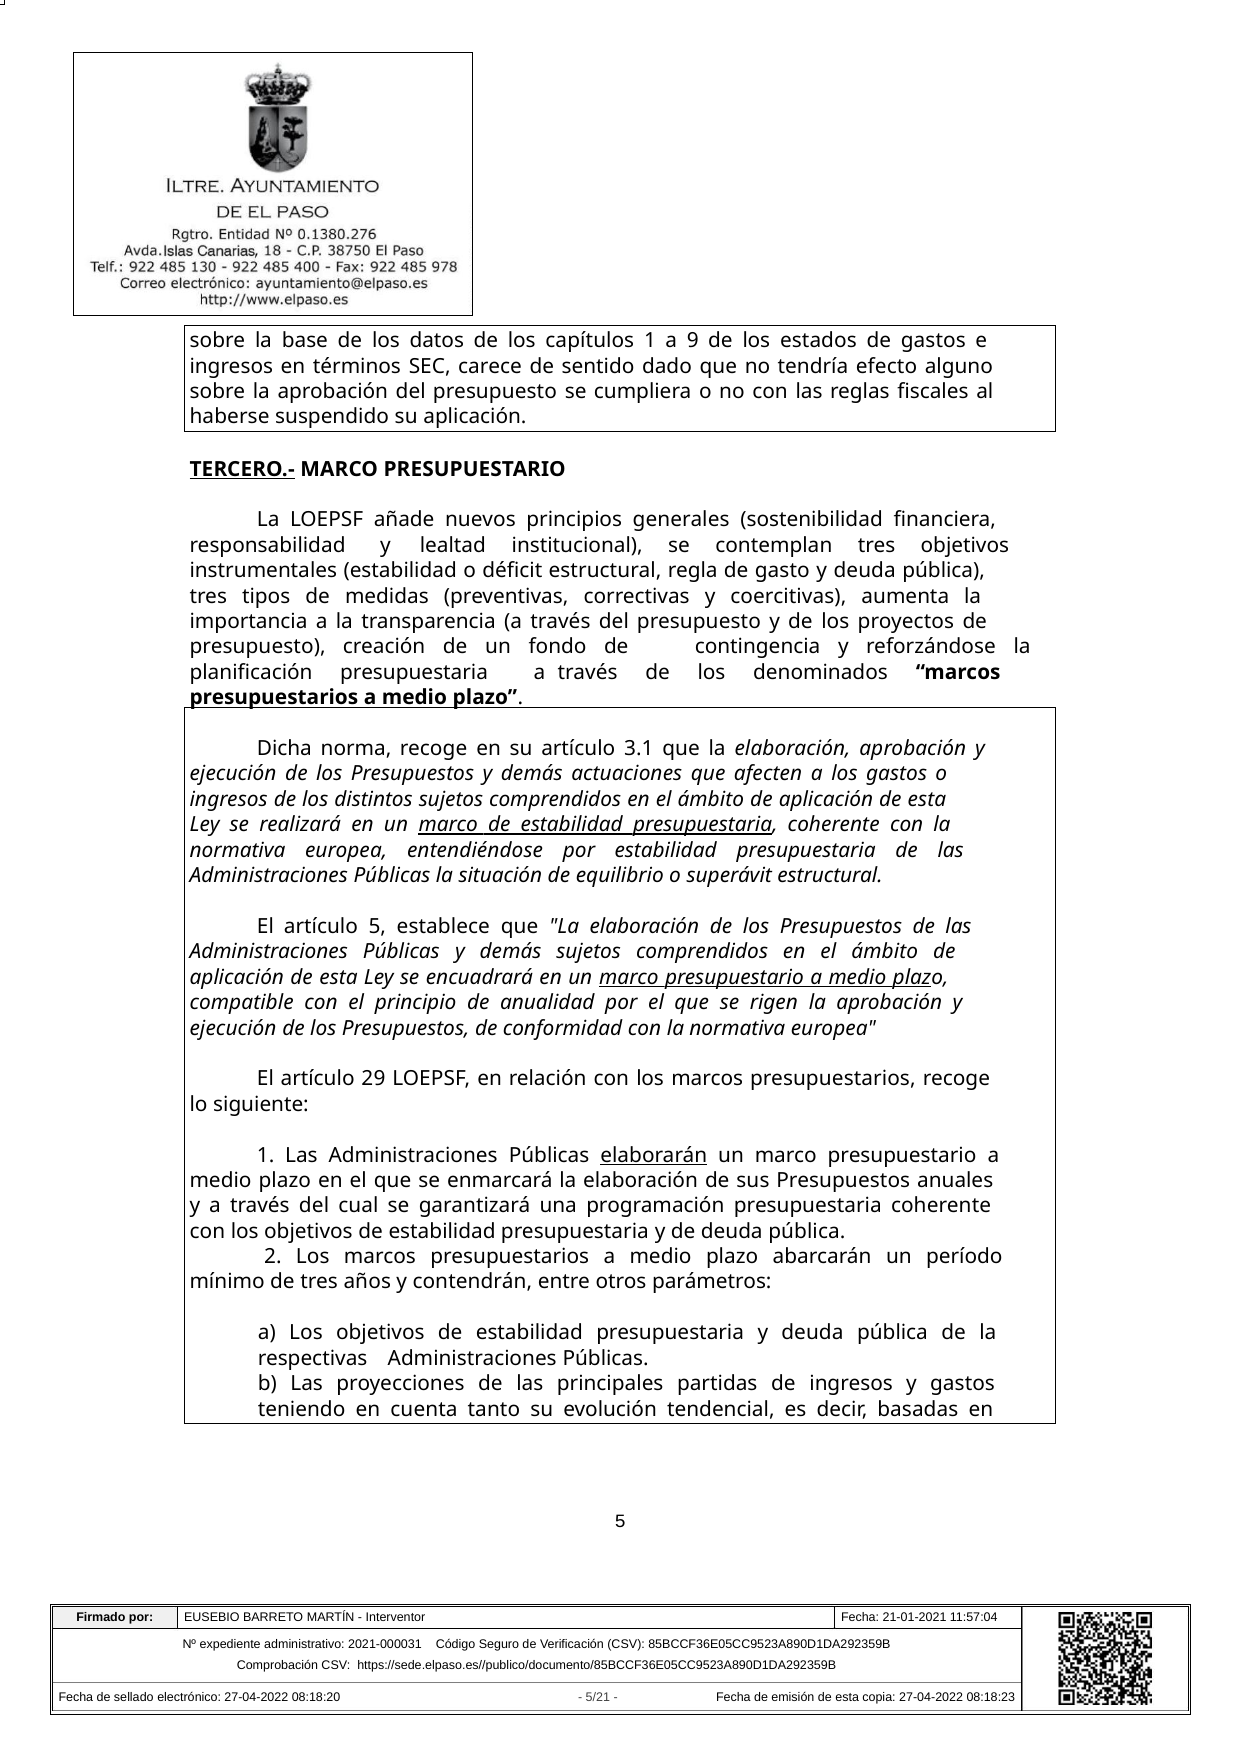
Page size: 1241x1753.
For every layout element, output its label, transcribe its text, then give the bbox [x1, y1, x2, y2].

text medio plazo en el que se enmarcará la elaboración de sus Presupuestos anuales [189, 1167, 1076, 1192]
text presupuesto), creación de un fondo de [189, 633, 694, 659]
text responsabilidad [189, 532, 378, 557]
text lealtad institucional), se contemplan tres objetivos [419, 532, 1076, 557]
text EUSEBIO BARRETO MARTÍN - Interventor [184, 1610, 451, 1624]
text respectivas Administraciones Públicas. [258, 1345, 1076, 1370]
text 1. Las Administraciones Públicas elaborarán un marco presupuestario a [257, 1142, 1076, 1167]
picture [185, 708, 1055, 1423]
text Firmado por: [76, 1610, 172, 1624]
text y [380, 532, 417, 557]
text Comprobación CSV: https://sede.elpaso.es//publico/documento/85BCCF36E05CC9523A890D1DA292359B [237, 1658, 916, 1672]
text instrumentales (estabilidad o déficit estructural, regla de gasto y deuda pública), [189, 557, 1076, 583]
text sobre la aprobación del presupuesto se cumpliera o no con las reglas fiscales al [189, 378, 1076, 404]
text Administraciones Públicas y demás sujetos comprendidos en el ámbito de [189, 938, 1076, 964]
text a [533, 659, 571, 684]
text lo siguiente: [189, 1091, 1076, 1116]
text aplicación de esta Ley se encuadrará en un marco presupuestario a medio plazo, [189, 964, 1076, 989]
picture [74, 53, 472, 315]
text ejecución de los Presupuestos y demás actuaciones que afecten a los gastos o [189, 761, 1076, 786]
text planificación presupuestaria través de los denominados “marcos [189, 659, 533, 684]
text sobre la base de los datos de los capítulos 1 a 9 de los estados de gastos e [189, 327, 1076, 353]
text El artículo 5, establece que "La elaboración de los Presupuestos de las [257, 913, 1076, 938]
text Dicha norma, recoge en su artículo 3.1 que la elaboración, aprobación y [257, 735, 1076, 761]
text Nº expediente administrativo: 2021-000031 Código Seguro de Verificación (CSV): 85BCCF36E05CC9523A890D1DA292359B [182, 1638, 916, 1652]
text teniendo en cuenta tanto su evolución tendencial, es decir, basadas en [258, 1396, 1076, 1421]
text ejecución de los Presupuestos, de conformidad con la normativa europea" [189, 1015, 1076, 1040]
text importancia a la transparencia (a través del presupuesto y de los proyectos de [189, 608, 1076, 633]
picture [185, 326, 1055, 431]
text ingresos de los distintos sujetos comprendidos en el ámbito de aplicación de esta [189, 786, 1076, 811]
text Fecha de sellado electrónico: 27-04-2022 08:18:20 [58, 1690, 365, 1704]
text ingresos en términos SEC, carece de sentido dado que no tendría efecto alguno [189, 353, 1076, 378]
text tres tipos de medidas (preventivas, correctivas y coercitivas), aumenta la [189, 583, 1076, 608]
text 5 [614, 1510, 651, 1532]
text compatible con el principio de anualidad por el que se rigen la aprobación y [189, 989, 1076, 1015]
text normativa europea, entendiéndose por estabilidad presupuestaria de las [189, 837, 1076, 862]
text y a través del cual se garantizará una programación presupuestaria coherente [189, 1192, 1076, 1218]
text b) Las proyecciones de las principales partidas de ingresos y gastos [258, 1370, 1076, 1396]
text presupuestarios a medio plazo”. [189, 684, 1076, 710]
text a) Los objetivos de estabilidad presupuestaria y deuda pública de la [258, 1319, 1076, 1345]
text - 5/21 - [578, 1691, 636, 1705]
text haberse suspendido su aplicación. [189, 404, 1076, 429]
text El artículo 29 LOEPSF, en relación con los marcos presupuestarios, recoge [257, 1065, 1076, 1091]
text Fecha: 21-01-2021 11:57:04 [841, 1610, 1022, 1624]
text Administraciones Públicas la situación de equilibrio o superávit estructural. [189, 862, 1076, 888]
text con los objetivos de estabilidad presupuestaria y de deuda pública. [189, 1218, 1076, 1243]
text La LOEPSF añade nuevos principios generales (sostenibilidad financiera, [257, 506, 1076, 532]
text TERCERO.- MARCO PRESUPUESTARIO [189, 456, 655, 481]
text mínimo de tres años y contendrán, entre otros parámetros: [189, 1268, 844, 1294]
text 2. Los marcos presupuestarios a medio plazo abarcarán un período [264, 1243, 1076, 1269]
picture [51, 1605, 1190, 1714]
text planificación presupuestaria través de los denominados “marcos [571, 659, 1076, 684]
text Fecha de emisión de esta copia: 27-04-2022 08:18:23 [716, 1690, 1040, 1704]
text contingencia y reforzándose la [694, 633, 1076, 659]
text Ley se realizará en un marco de estabilidad presupuestaria, coherente con la [189, 811, 1076, 837]
